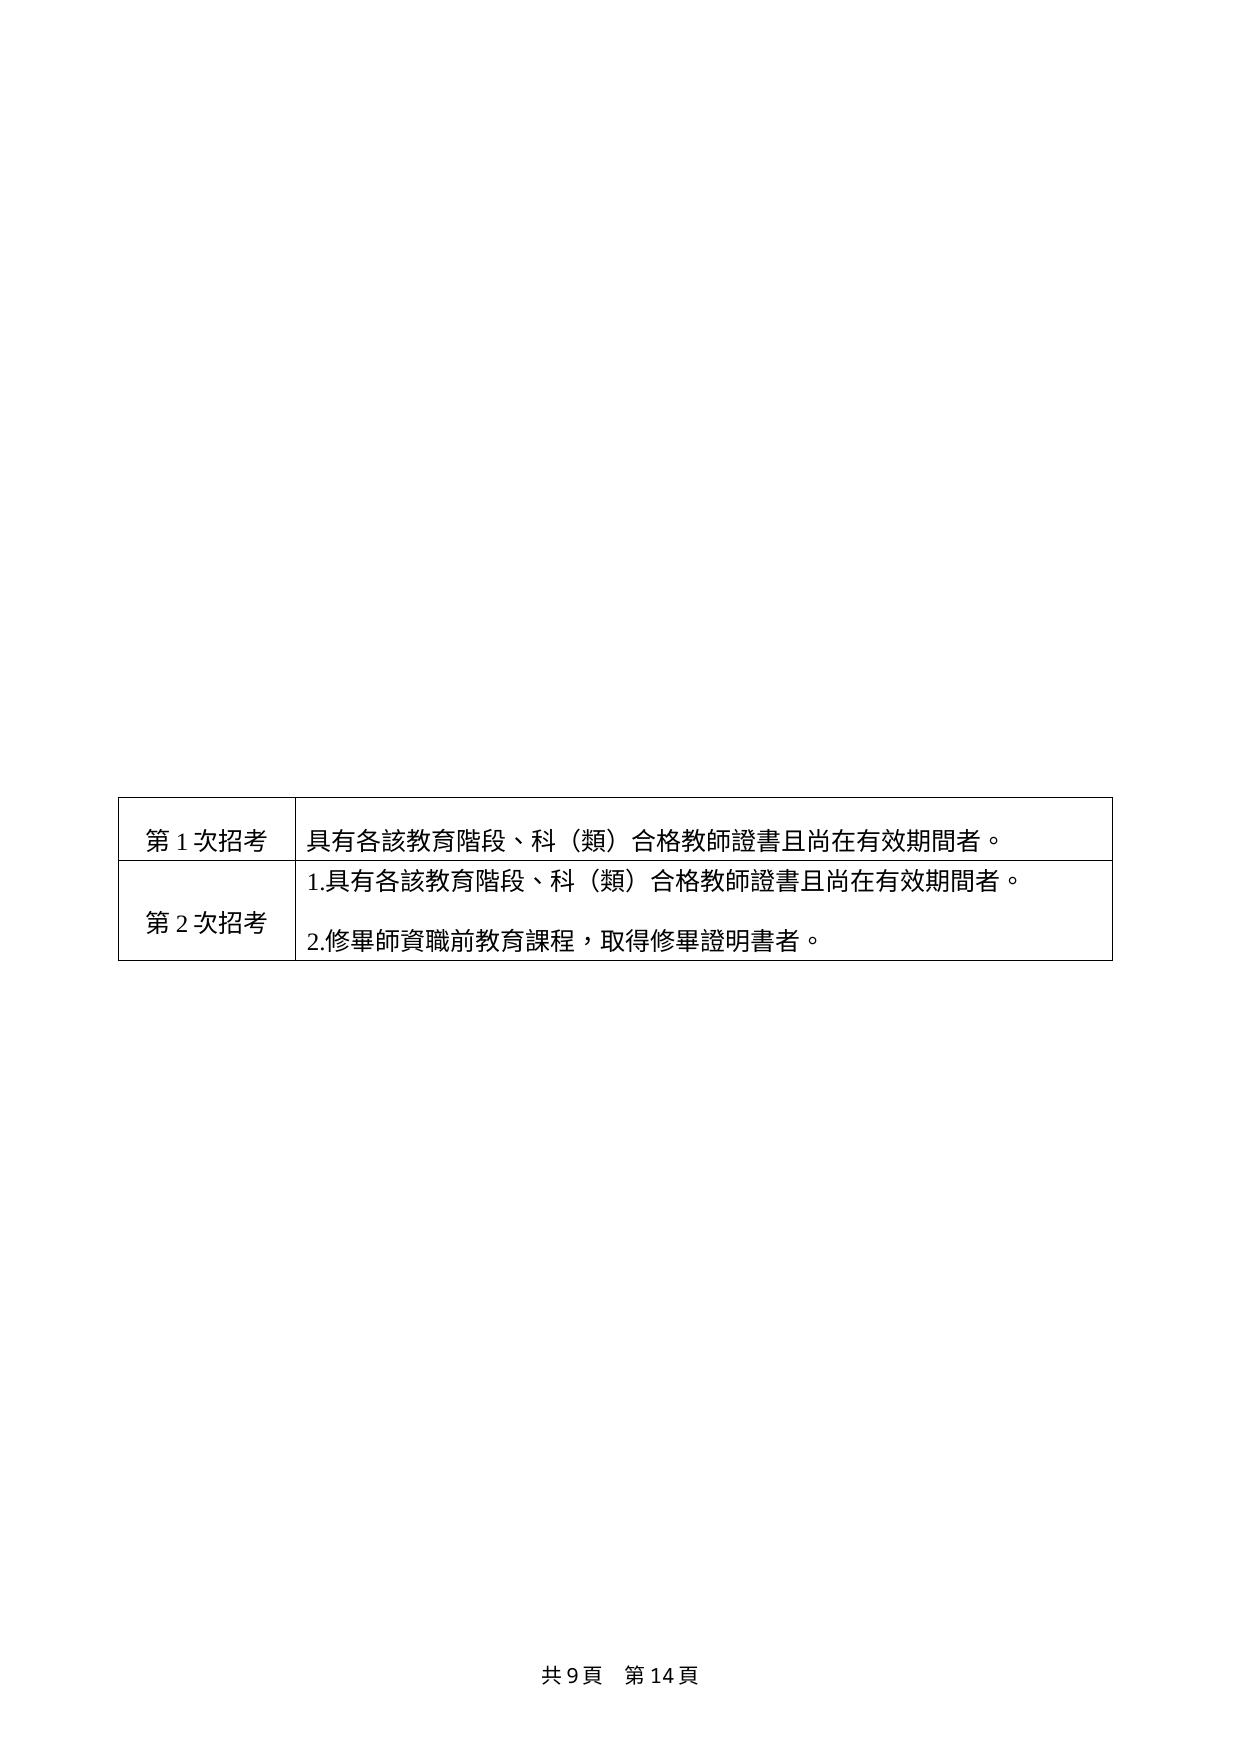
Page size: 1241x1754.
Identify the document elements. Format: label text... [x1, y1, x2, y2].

table_header 具有各該教育階段、科（類）合格教師證書且尚在有效期間者。 [296, 798, 1112, 860]
table_header 第1次招考 [119, 798, 295, 860]
table_cell 第2次招考 [119, 861, 295, 960]
table_cell 1.具有各該教育階段、科（類）合格教師證書且尚在有效期間者。 2.修畢師資職前教育課程，取得修畢證明書者。 [296, 861, 1112, 960]
